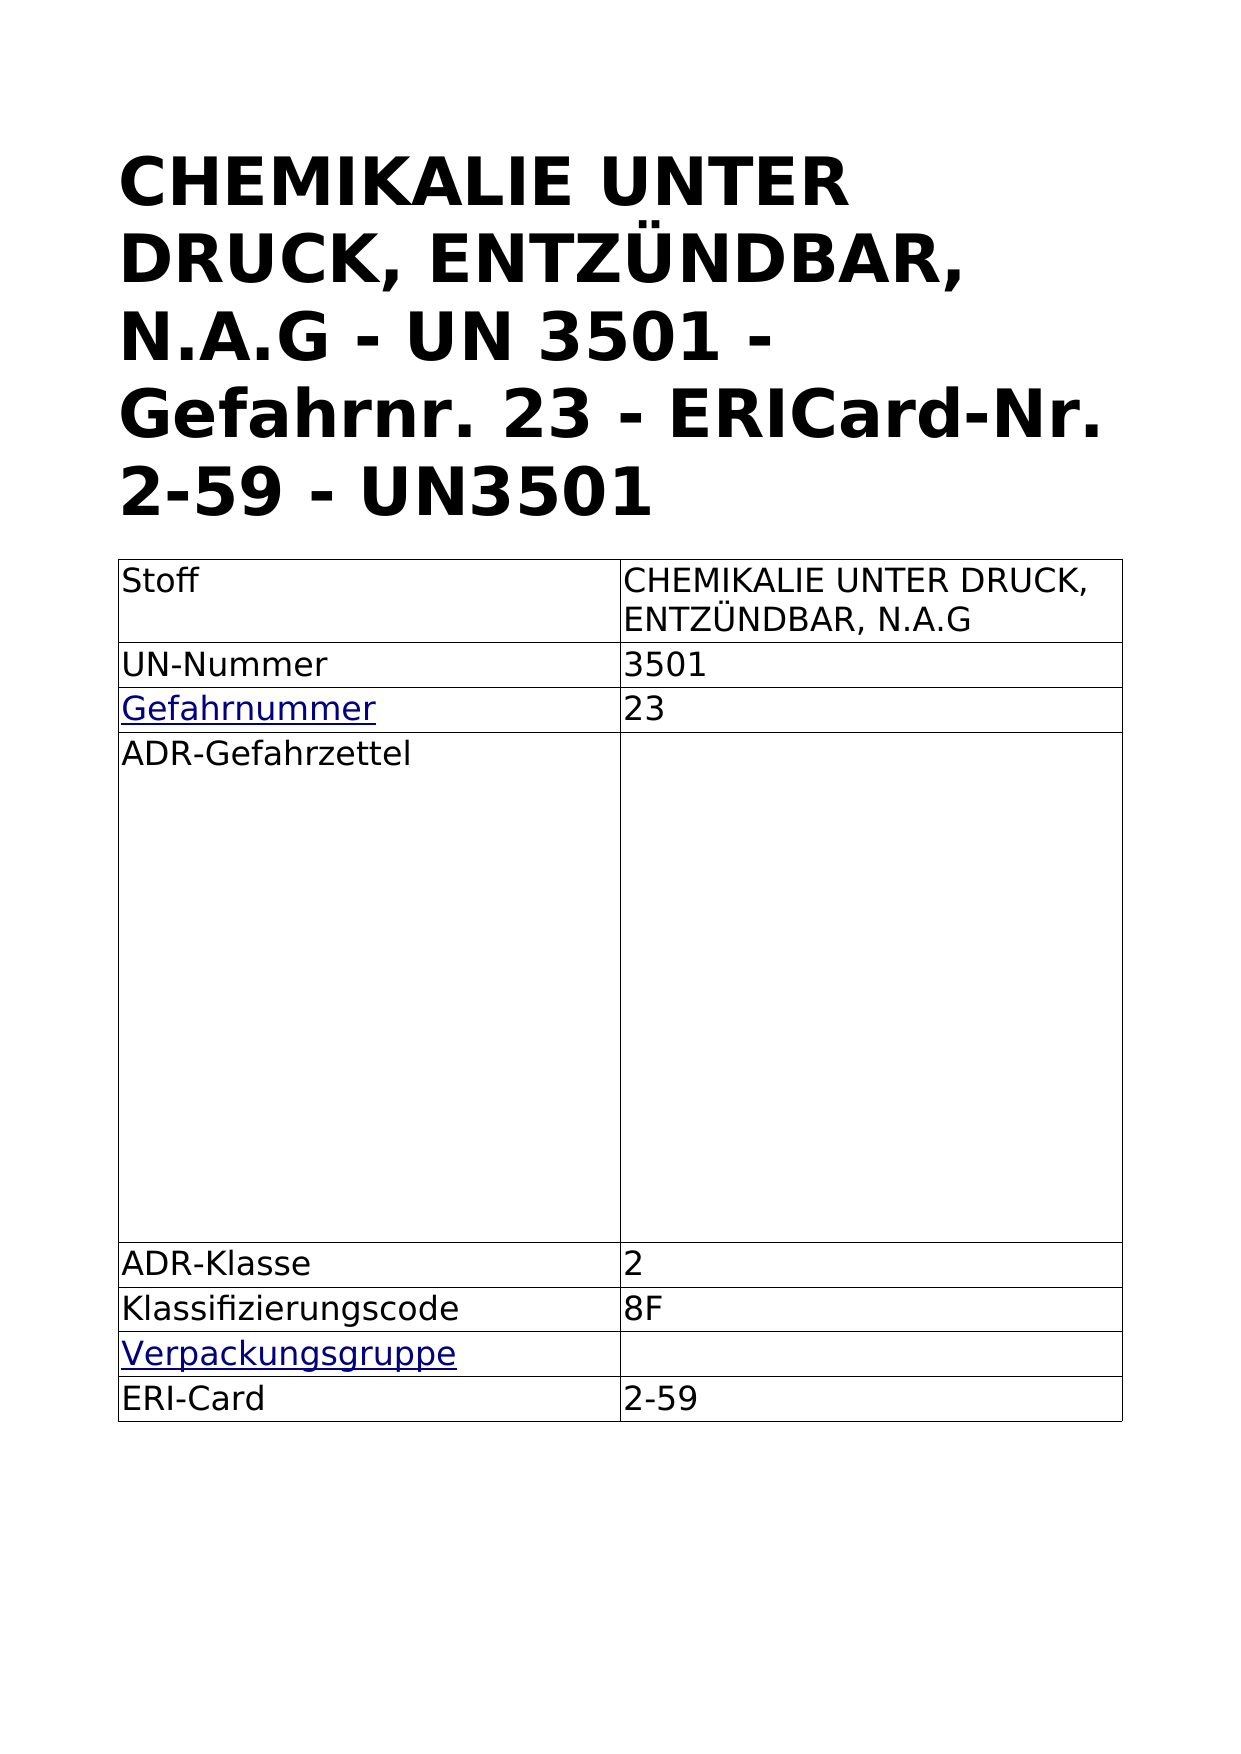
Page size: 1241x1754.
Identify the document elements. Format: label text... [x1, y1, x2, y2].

table_cell Verpackungsgruppe [119, 1332, 620, 1376]
table_header CHEMIKALIE UNTER DRUCK, ENTZÜNDBAR, N.A.G [621, 560, 1122, 642]
table_cell [621, 1332, 1122, 1376]
table_cell 8F [621, 1288, 1122, 1331]
table_cell 2-59 [621, 1377, 1122, 1421]
table_cell ADR-Klasse [119, 1243, 620, 1287]
table_cell 2 [621, 1243, 1122, 1287]
table_cell ADR-Gefahrzettel [119, 733, 620, 1242]
table_cell UN-Nummer [119, 643, 620, 687]
table_cell [621, 733, 1122, 1242]
table_cell ERI-Card [119, 1377, 620, 1421]
table_cell Gefahrnummer [119, 688, 620, 732]
table_header Stoff [119, 560, 620, 642]
table_cell 3501 [621, 643, 1122, 687]
subtitle CHEMIKALIE UNTER DRUCK, ENTZÜNDBAR, N.A.G - UN 3501 - Gefahrnr. 23 - ERICard-Nr. 2-59 - UN3501 [118, 143, 1122, 531]
table_cell 23 [621, 688, 1122, 732]
table_cell Klassifizierungscode [119, 1288, 620, 1331]
